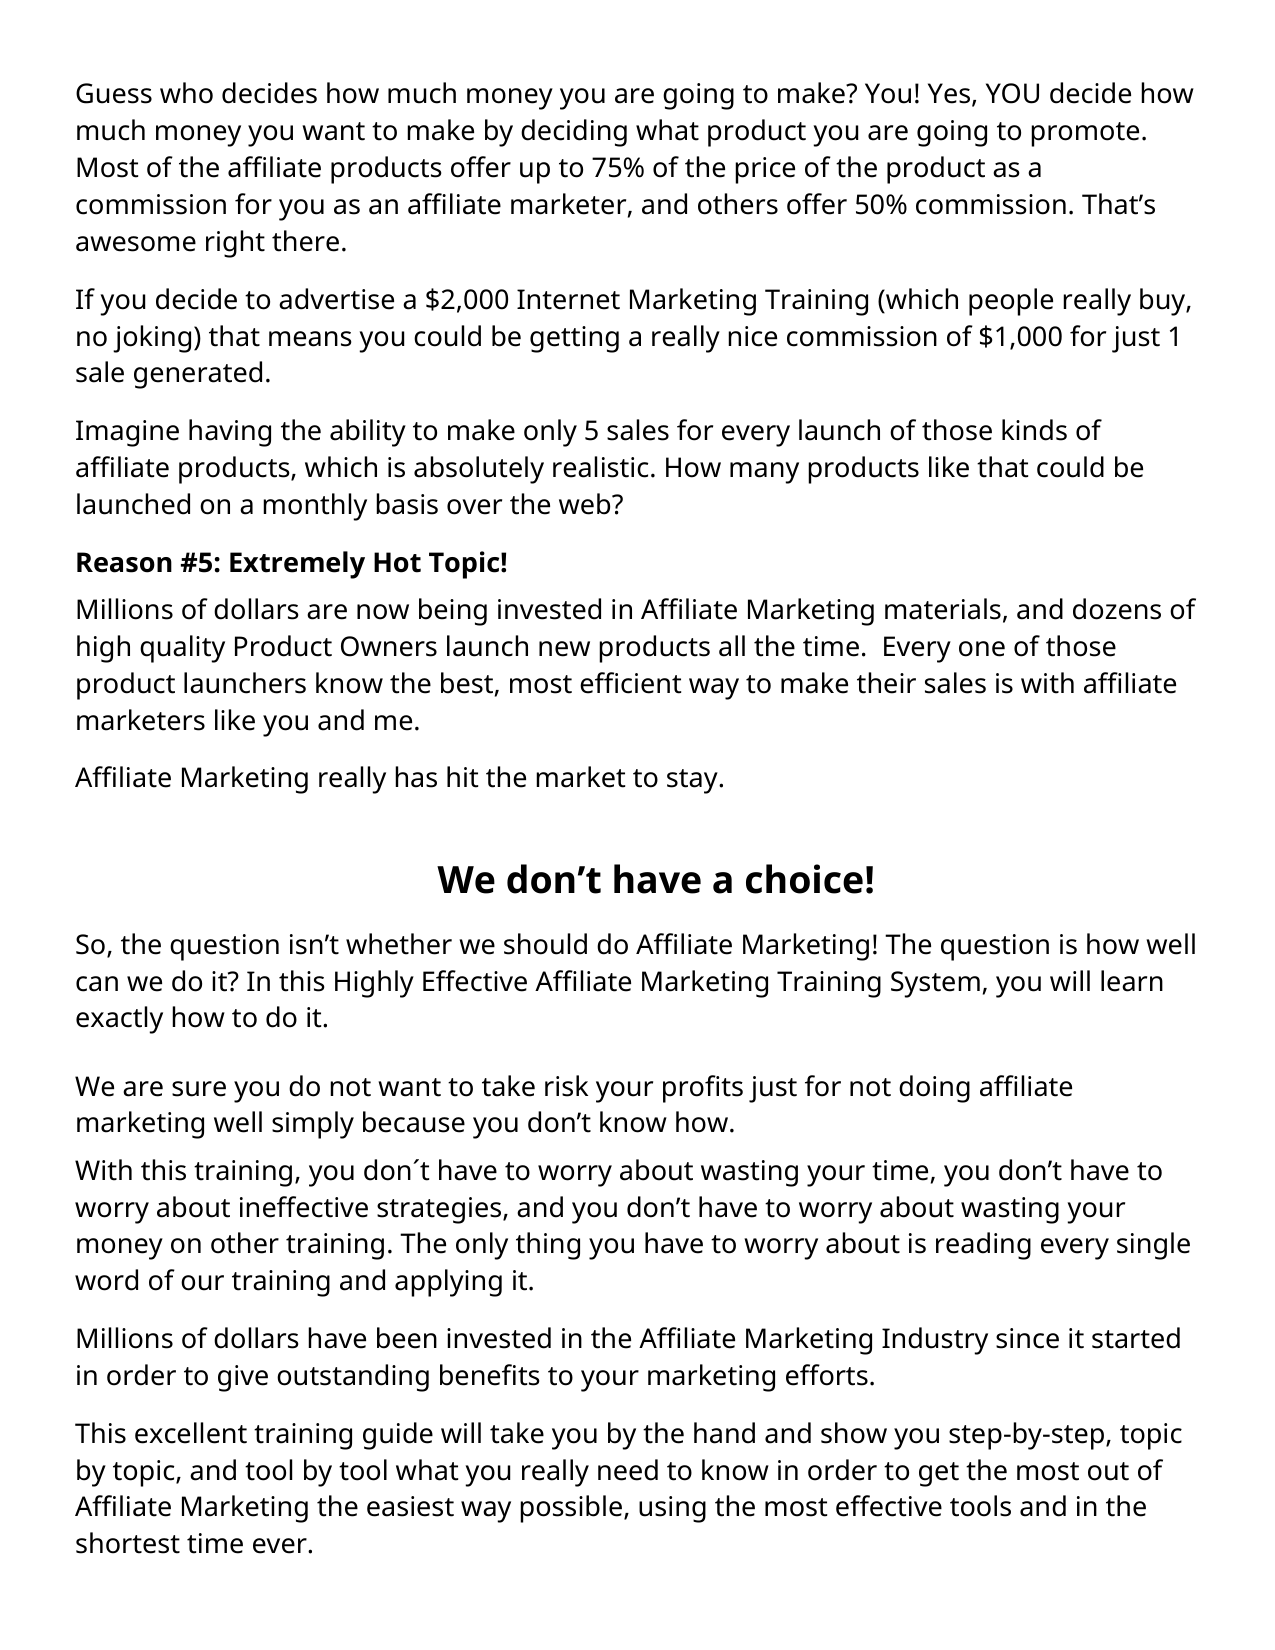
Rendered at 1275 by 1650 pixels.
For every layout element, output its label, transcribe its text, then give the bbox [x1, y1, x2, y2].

text So, the question isn’t whether we should do Affiliate Marketing! The question is how well can we do it? In this Highly Effective Affiliate Marketing Training System, you will learn exactly how to do it. [75, 925, 1200, 1036]
text We are sure you do not want to take risk your profits just for not doing affiliate marketing well simply because you don’t know how. [75, 1067, 1200, 1141]
text With this training, you don´t have to worry about wasting your time, you don’t have to worry about ineffective strategies, and you don’t have to worry about wasting your money on other training. The only thing you have to worry about is reading every single word of our training and applying it. [75, 1151, 1200, 1299]
text Millions of dollars are now being invested in Affiliate Marketing materials, and dozens of high quality Product Owners launch new products all the time. Every one of those product launchers know the best, most efficient way to make their sales is with affiliate marketers like you and me. [75, 590, 1200, 738]
text Affiliate Marketing really has hit the market to stay. [75, 759, 1200, 796]
text If you decide to advertise a $2,000 Internet Marketing Training (which people really buy, no joking) that means you could be getting a really nice commission of $1,000 for just 1 sale generated. [75, 280, 1200, 391]
text Imagine having the ability to make only 5 sales for every launch of those kinds of affiliate products, which is absolutely realistic. How many products like that could be launched on a monthly basis over the web? [75, 412, 1200, 522]
text We don’t have a choice! [112, 853, 1200, 904]
text Guess who decides how much money you are going to make? You! Yes, YOU decide how much money you want to make by deciding what product you are going to promote. Most of the affiliate products offer up to 75% of the price of the product as a commission for you as an affiliate marketer, and others offer 50% commission. That’s awesome right there. [75, 75, 1200, 259]
text Millions of dollars have been invested in the Affiliate Marketing Industry since it started in order to give outstanding benefits to your marketing efforts. [75, 1319, 1200, 1393]
text This excellent training guide will take you by the hand and show you step-by-step, topic by topic, and tool by tool what you really need to know in order to get the most out of Affiliate Marketing the easiest way possible, using the most effective tools and in the shortest time ever. [75, 1414, 1200, 1562]
text Reason #5: Extremely Hot Topic! [75, 543, 1200, 580]
